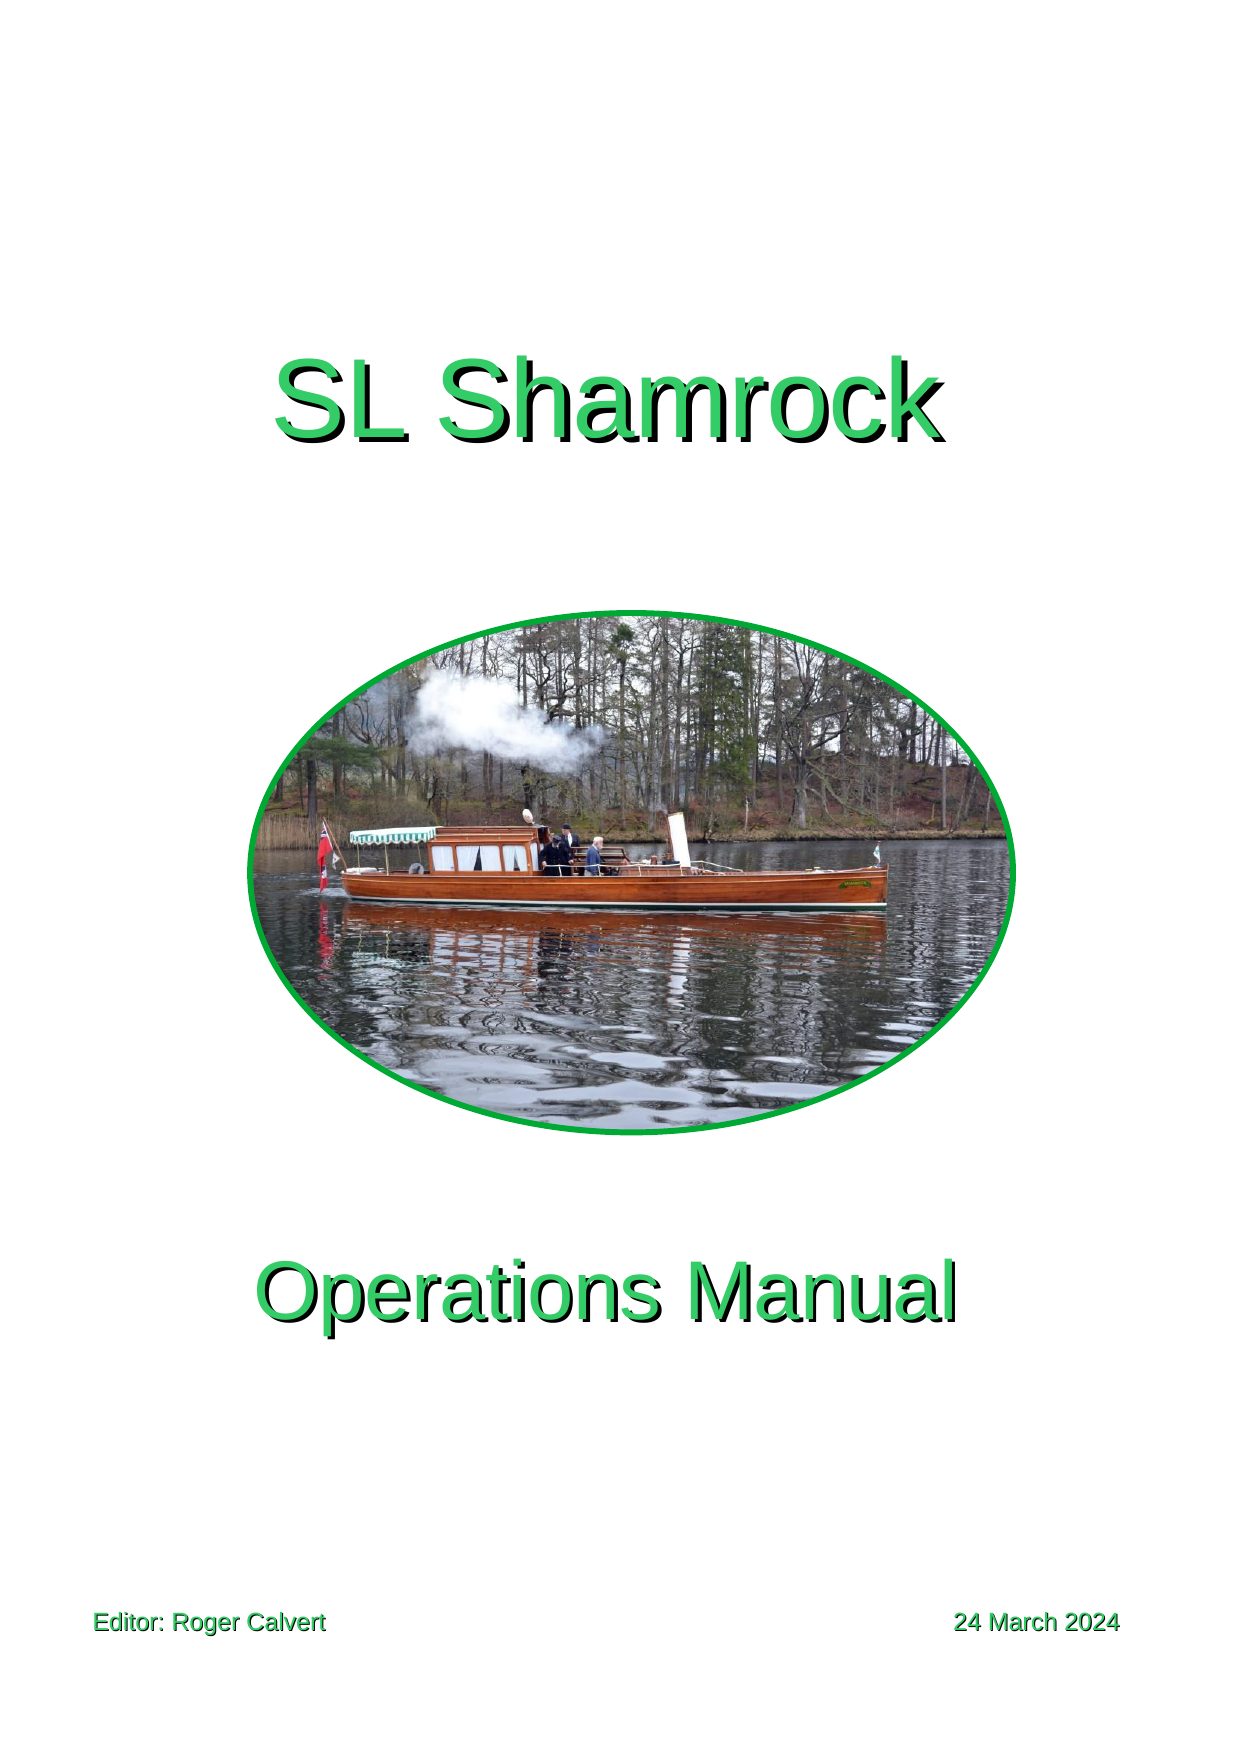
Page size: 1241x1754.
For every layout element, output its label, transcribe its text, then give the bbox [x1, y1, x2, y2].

text SL Shamrock [88, 332, 1123, 461]
text Operations Manual [88, 1241, 1123, 1337]
picture [254, 616, 1010, 1129]
